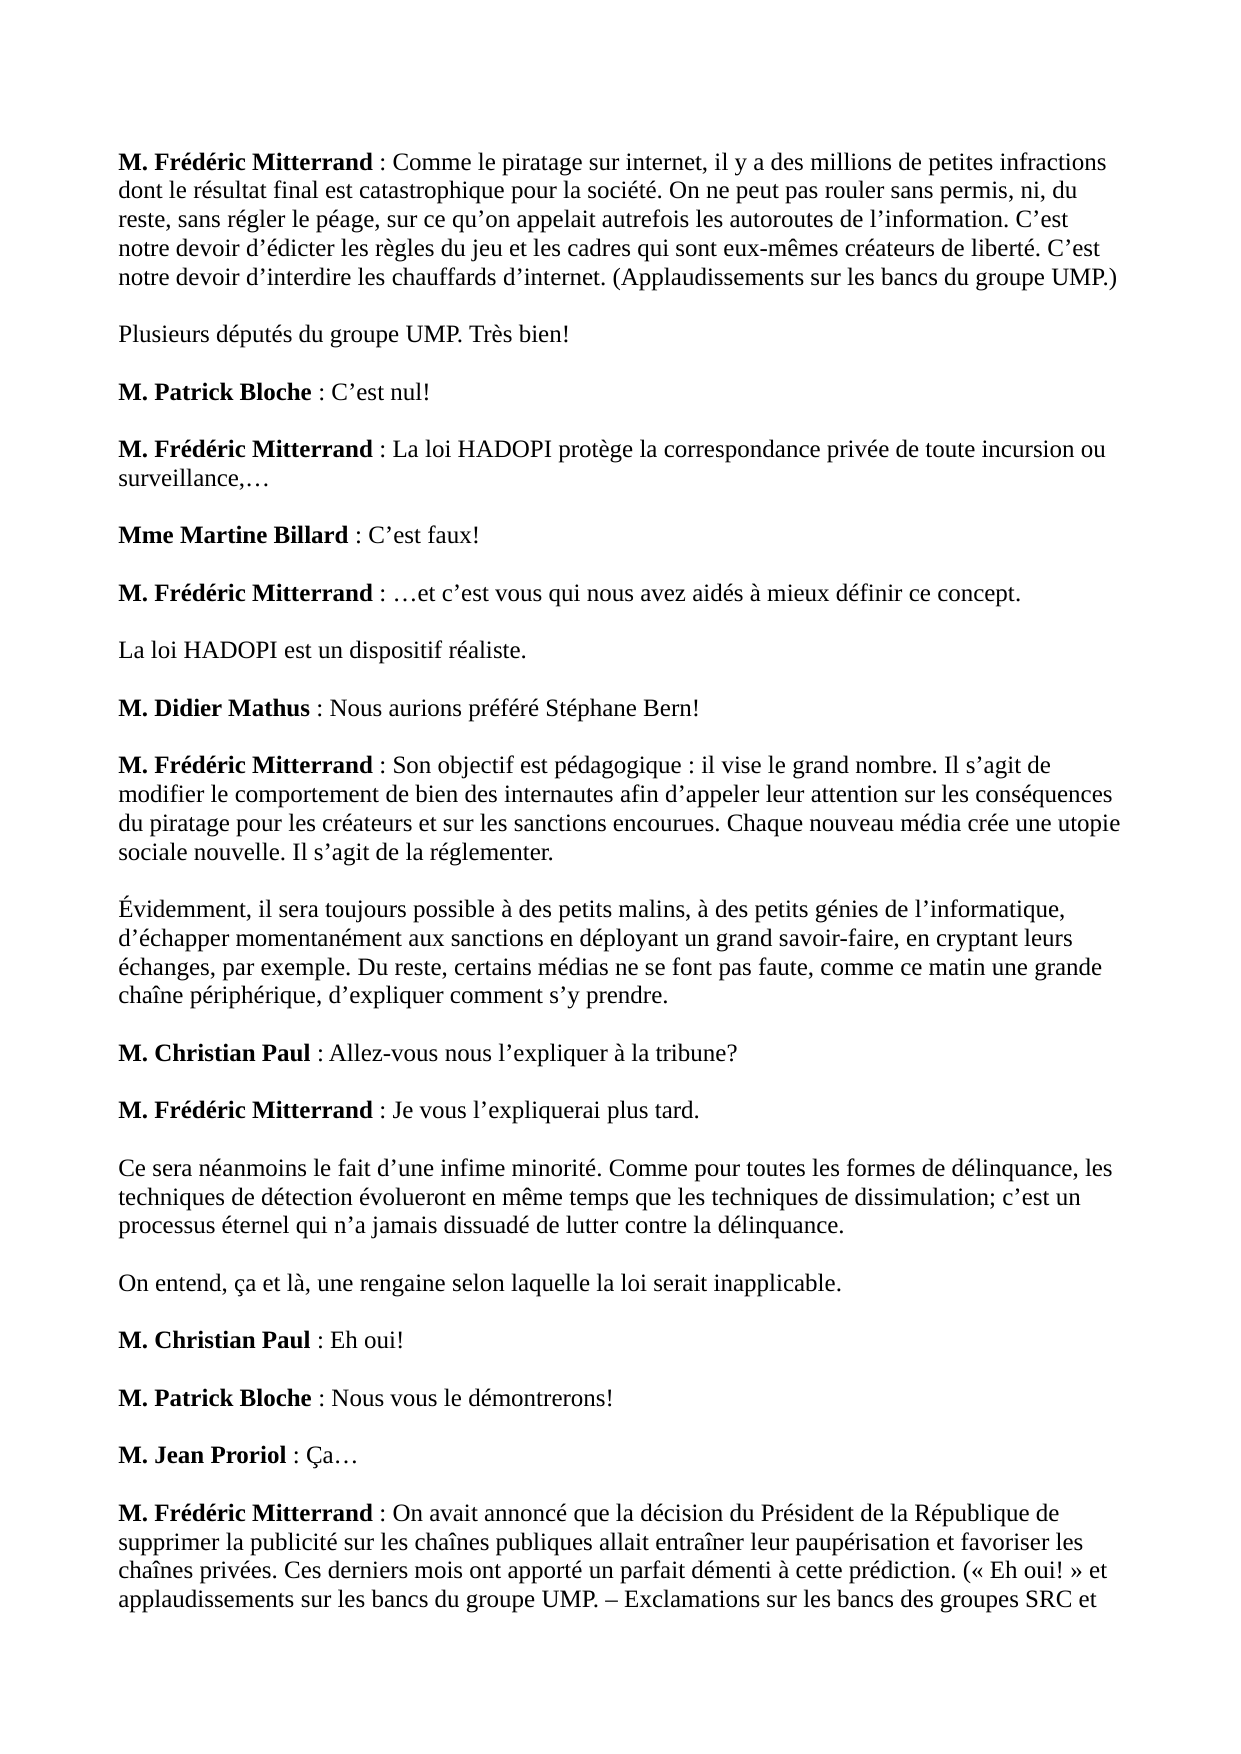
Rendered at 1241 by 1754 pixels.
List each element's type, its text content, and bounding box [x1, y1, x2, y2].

text M. Frédéric Mitterrand : On avait annoncé que la décision du Président de la République de supprimer la publicité sur les chaînes publiques allait entraîner leur paupérisation et favoriser les chaînes privées. Ces derniers mois ont apporté un parfait démenti à cette prédiction. (« Eh oui! » et applaudissements sur les bancs du groupe UMP. – Exclamations sur les bancs des groupes SRC et [118, 1498, 1122, 1613]
text La loi HADOPI est un dispositif réaliste. [118, 636, 1122, 664]
text M. Frédéric Mitterrand : Je vous l’expliquerai plus tard. [118, 1096, 1122, 1124]
text M. Patrick Bloche : C’est nul! [118, 377, 1122, 406]
text M. Jean Proriol : Ça… [118, 1441, 1122, 1469]
text M. Christian Paul : Eh oui! [118, 1326, 1122, 1354]
text Plusieurs députés du groupe UMP. Très bien! [118, 319, 1122, 348]
text M. Frédéric Mitterrand : …et c’est vous qui nous avez aidés à mieux définir ce concept. [118, 578, 1122, 607]
text On entend, ça et là, une rengaine selon laquelle la loi serait inapplicable. [118, 1268, 1122, 1297]
text M. Didier Mathus : Nous aurions préféré Stéphane Bern! [118, 693, 1122, 722]
text Ce sera néanmoins le fait d’une infime minorité. Comme pour toutes les formes de délinquance, les techniques de détection évolueront en même temps que les techniques de dissimulation; c’est un processus éternel qui n’a jamais dissuadé de lutter contre la délinquance. [118, 1153, 1122, 1239]
text M. Frédéric Mitterrand : La loi HADOPI protège la correspondance privée de toute incursion ou surveillance,… [118, 434, 1122, 492]
text Évidemment, il sera toujours possible à des petits malins, à des petits génies de l’informatique, d’échapper momentanément aux sanctions en déployant un grand savoir-faire, en cryptant leurs échanges, par exemple. Du reste, certains médias ne se font pas faute, comme ce matin une grande chaîne périphérique, d’expliquer comment s’y prendre. [118, 894, 1122, 1009]
text M. Frédéric Mitterrand : Comme le piratage sur internet, il y a des millions de petites infractions dont le résultat final est catastrophique pour la société. On ne peut pas rouler sans permis, ni, du reste, sans régler le péage, sur ce qu’on appelait autrefois les autoroutes de l’information. C’est notre devoir d’édicter les règles du jeu et les cadres qui sont eux-mêmes créateurs de liberté. C’est notre devoir d’interdire les chauffards d’internet. (Applaudissements sur les bancs du groupe UMP.) [118, 147, 1122, 291]
text M. Patrick Bloche : Nous vous le démontrerons! [118, 1383, 1122, 1412]
text Mme Martine Billard : C’est faux! [118, 521, 1122, 549]
text M. Frédéric Mitterrand : Son objectif est pédagogique : il vise le grand nombre. Il s’agit de modifier le comportement de bien des internautes afin d’appeler leur attention sur les conséquences du piratage pour les créateurs et sur les sanctions encourues. Chaque nouveau média crée une utopie sociale nouvelle. Il s’agit de la réglementer. [118, 751, 1122, 866]
text M. Christian Paul : Allez-vous nous l’expliquer à la tribune? [118, 1038, 1122, 1067]
